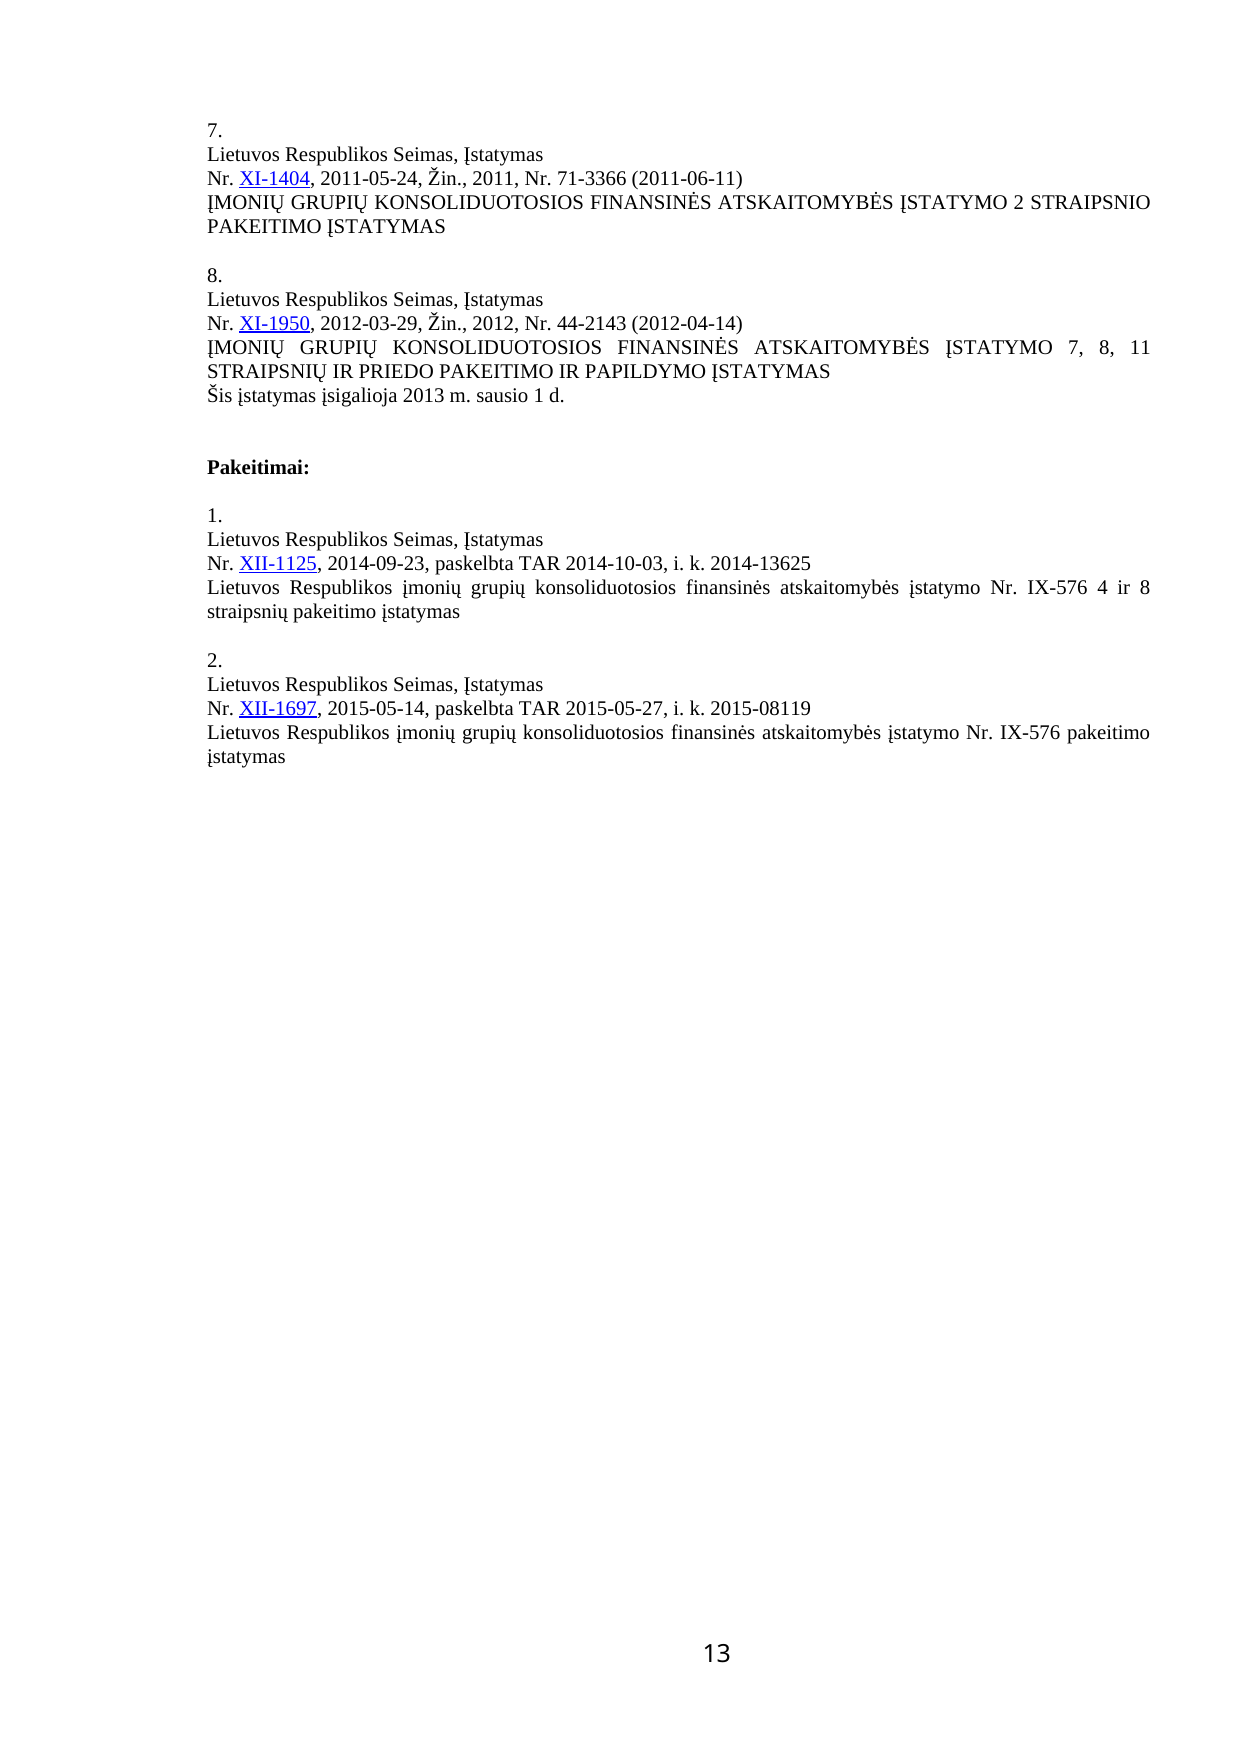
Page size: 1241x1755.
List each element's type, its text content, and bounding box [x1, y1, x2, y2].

text 1. [207, 503, 1152, 527]
text Nr. XII-1697, 2015-05-14, paskelbta TAR 2015-05-27, i. k. 2015-08119 [207, 696, 1152, 720]
text Pakeitimai: [207, 455, 1152, 479]
text Lietuvos Respublikos įmonių grupių konsoliduotosios finansinės atskaitomybės įstatymo Nr. IX-576 pakeitimo įstatymas [207, 720, 1152, 768]
text Nr. XI-1404, 2011-05-24, Žin., 2011, Nr. 71-3366 (2011-06-11) [207, 166, 1152, 190]
text ĮMONIŲ GRUPIŲ KONSOLIDUOTOSIOS FINANSINĖS ATSKAITOMYBĖS ĮSTATYMO 7, 8, 11 STRAIPSNIŲ IR PRIEDO PAKEITIMO IR PAPILDYMO ĮSTATYMAS [207, 335, 1152, 383]
text Lietuvos Respublikos Seimas, Įstatymas [207, 287, 1152, 311]
text Nr. XI-1950, 2012-03-29, Žin., 2012, Nr. 44-2143 (2012-04-14) [207, 311, 1152, 335]
text Lietuvos Respublikos įmonių grupių konsoliduotosios finansinės atskaitomybės įstatymo Nr. IX-576 4 ir 8 straipsnių pakeitimo įstatymas [207, 575, 1152, 623]
text Nr. XII-1125, 2014-09-23, paskelbta TAR 2014-10-03, i. k. 2014-13625 [207, 551, 1152, 575]
text Šis įstatymas įsigalioja 2013 m. sausio 1 d. [207, 383, 1152, 407]
text 2. [207, 647, 1152, 672]
text 7. [207, 118, 1152, 142]
text ĮMONIŲ GRUPIŲ KONSOLIDUOTOSIOS FINANSINĖS ATSKAITOMYBĖS ĮSTATYMO 2 STRAIPSNIO PAKEITIMO ĮSTATYMAS [207, 190, 1152, 238]
text 8. [207, 262, 1152, 287]
text Lietuvos Respublikos Seimas, Įstatymas [207, 142, 1152, 166]
text Lietuvos Respublikos Seimas, Įstatymas [207, 527, 1152, 551]
text Lietuvos Respublikos Seimas, Įstatymas [207, 672, 1152, 696]
